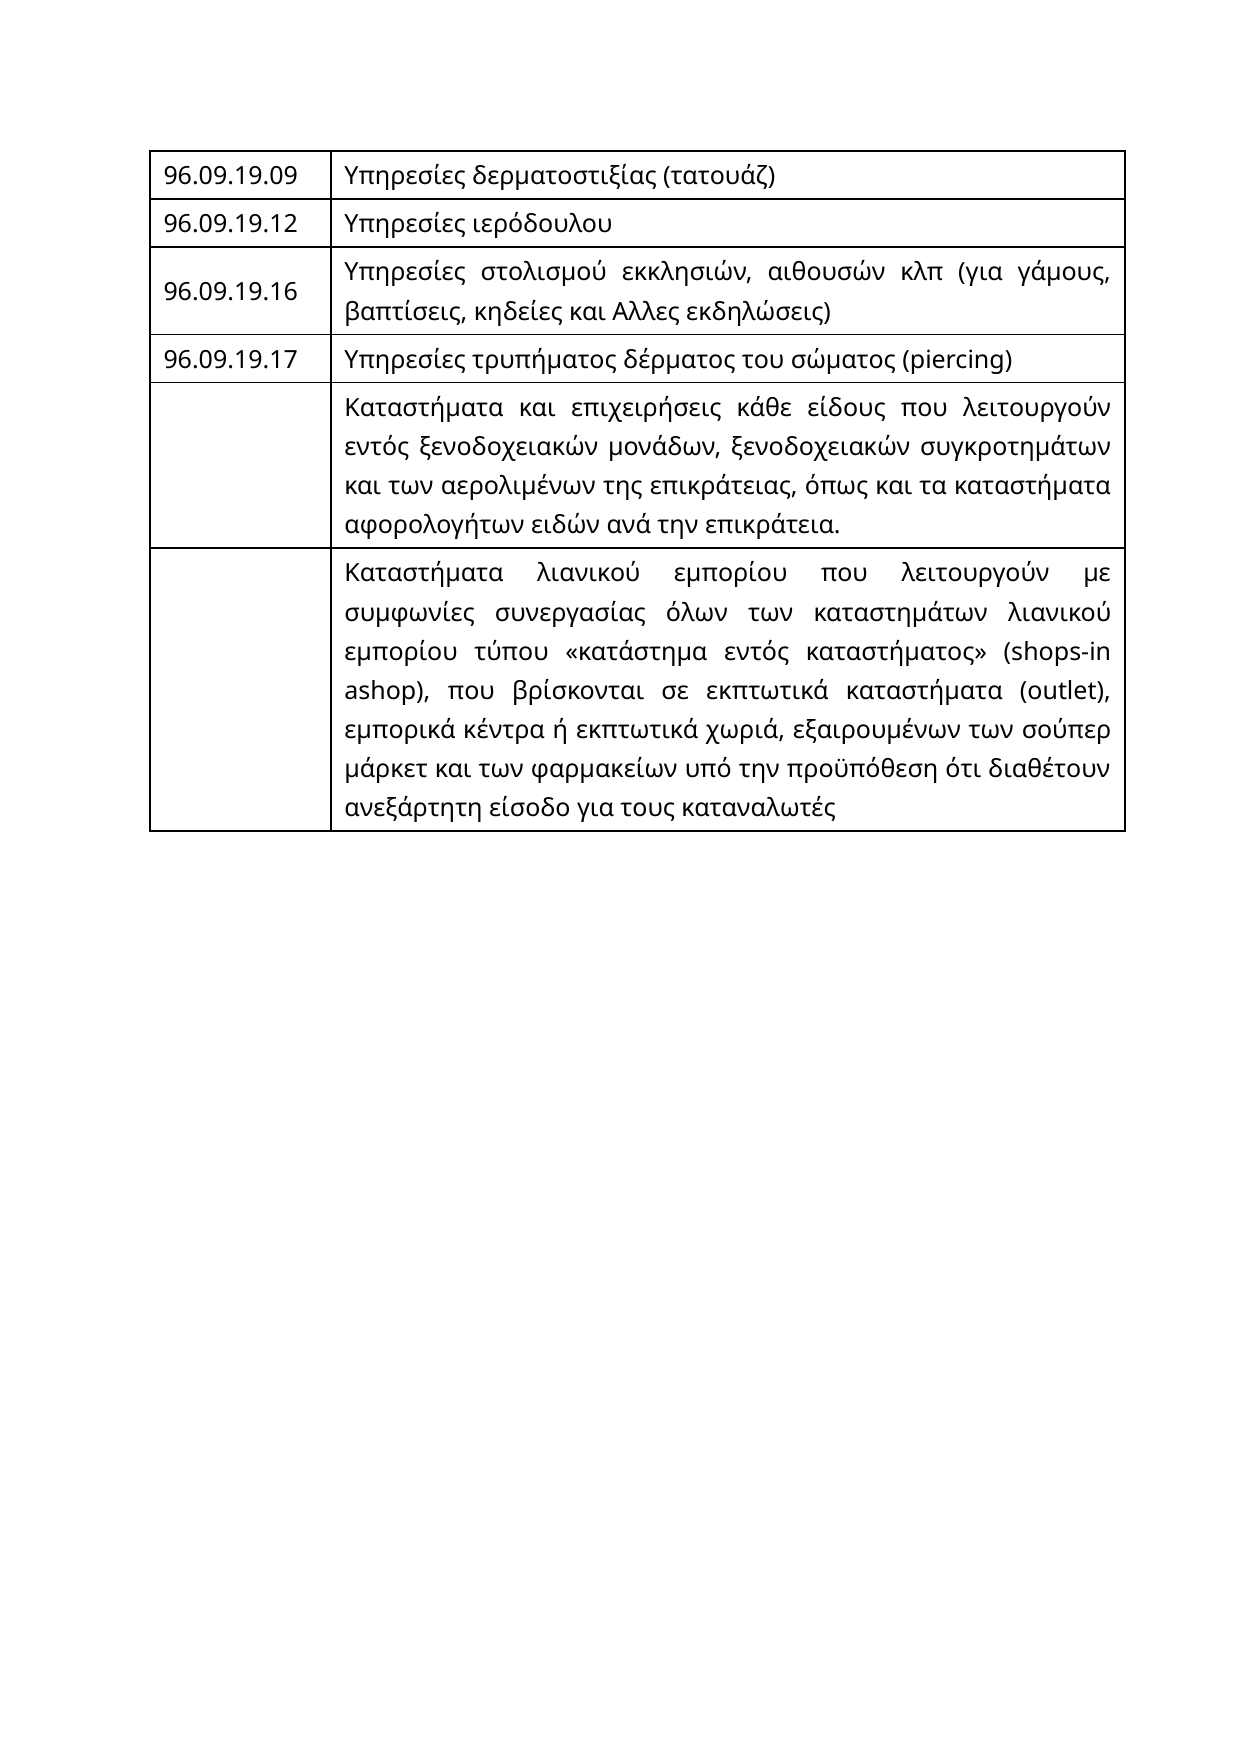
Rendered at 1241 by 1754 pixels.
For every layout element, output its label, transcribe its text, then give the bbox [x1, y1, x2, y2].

table_cell 96.09.19.12 [151, 200, 330, 246]
table_cell Υπηρεσίες τρυπήματος δέρματος του σώματος (piercing) [332, 335, 1124, 382]
table_cell Καταστήματα λιανικού εμπορίου που λειτουργούν με συμφωνίες συνεργασίας όλων των καταστημάτων λιανικού εμπορίου τύπου «κατάστημα εντός καταστήματος» (shops-in ashop), που βρίσκονται σε εκπτωτικά καταστήματα (outlet), εμπορικά κέντρα ή εκπτωτικά χωριά, εξαιρουμένων των σούπερ μάρκετ και των φαρμακείων υπό την προϋπόθεση ότι διαθέτουν ανεξάρτητη είσοδο για τους καταναλωτές [332, 549, 1124, 830]
table_cell 96.09.19.17 [151, 335, 330, 382]
table_cell [151, 383, 330, 547]
table_cell Υπηρεσίες στολισμού εκκλησιών, αιθουσών κλπ (για γάμους, βαπτίσεις, κηδείες και Aλλες εκδηλώσεις) [332, 248, 1124, 333]
table_cell 96.09.19.09 [151, 152, 330, 198]
table_cell Καταστήματα και επιχειρήσεις κάθε είδους που λειτουργούν εντός ξενοδοχειακών μονάδων, ξενοδοχειακών συγκροτημάτων και των αερολιμένων της επικράτειας, όπως και τα καταστήματα αφορολογήτων ειδών ανά την επικράτεια. [332, 383, 1124, 547]
table_cell Υπηρεσίες δερματοστιξίας (τατουάζ) [332, 152, 1124, 198]
table_cell [151, 549, 330, 830]
table_cell 96.09.19.16 [151, 248, 330, 333]
table_cell Υπηρεσίες ιερόδουλου [332, 200, 1124, 246]
